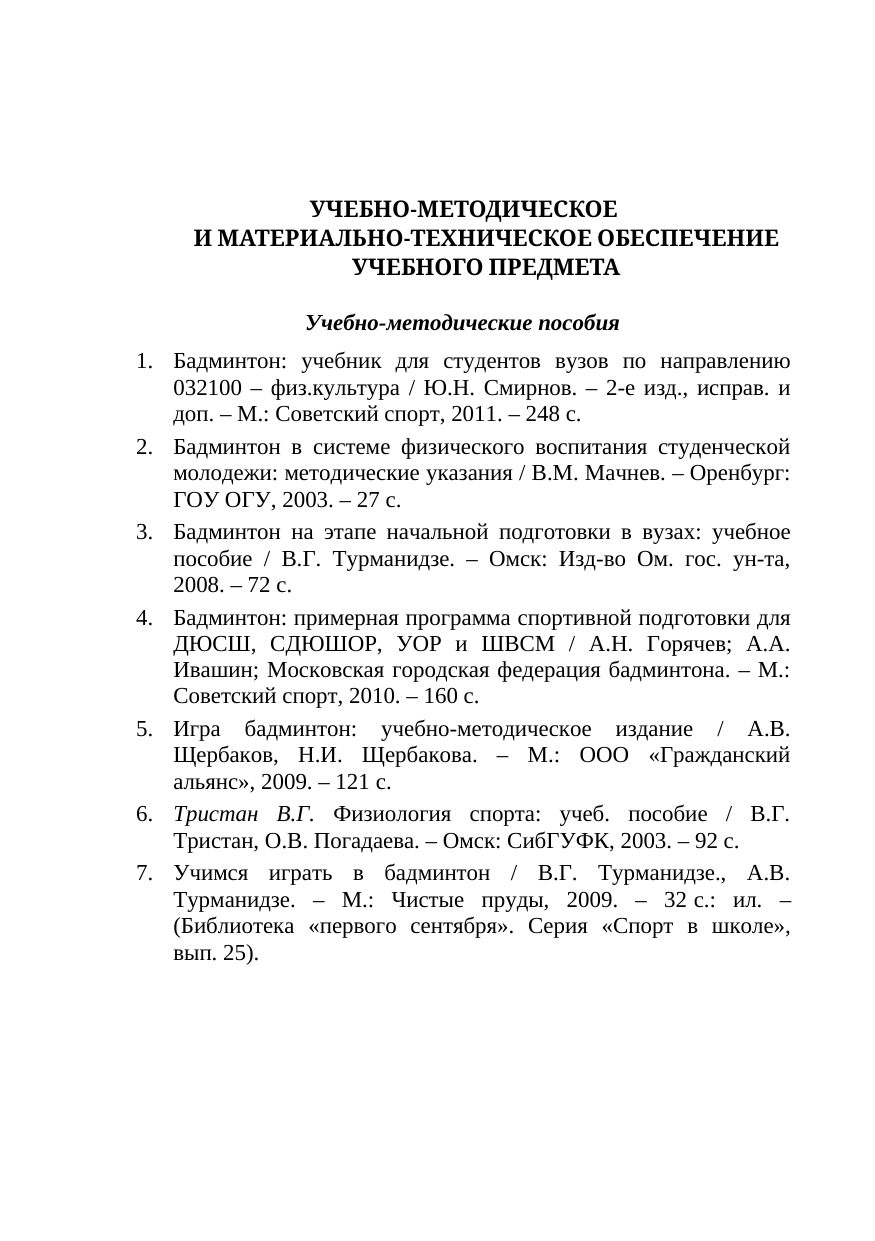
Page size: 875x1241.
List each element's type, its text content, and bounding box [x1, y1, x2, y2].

text Учебно-методические пособия [136, 309, 791, 335]
text 1. Бадминтон: учебник для студентов вузов по направлению 032100 – физ.культура / Ю.Н. Смирнов. – 2-е изд., исправ. и доп. – М.: Советский спорт, 2011. – 248 с. [136, 348, 791, 427]
text 3. Бадминтон на этапе начальной подготовки в вузах: учебное пособие / В.Г. Турманидзе. – Омск: Изд-во Ом. гос. ун-та, 2008. – 72 с. [136, 518, 791, 597]
text 7. Учимся играть в бадминтон / В.Г. Турманидзе., А.В. Турманидзе. – М.: Чистые пруды, 2009. – 32 с.: ил. – (Библиотека «первого сентября». Серия «Спорт в школе», вып. 25). [136, 859, 791, 965]
text 5. Игра бадминтон: учебно-методическое издание / А.В. Щербаков, Н.И. Щербакова. – М.: ООО «Гражданский альянс», 2009. – 121 с. [136, 715, 791, 794]
text 6. Тристан В.Г. Физиология спорта: учеб. пособие / В.Г. Тристан, О.В. Погадаева. – Омск: СибГУФК, 2003. – 92 с. [136, 801, 791, 853]
text 4. Бадминтон: примерная программа спортивной подготовки для ДЮСШ, СДЮШОР, УОР и ШВСМ / А.Н. Горячев; А.А. Ивашин; Московская городская федерация бадминтона. – М.: Советский спорт, 2010. – 160 с. [136, 603, 791, 709]
subtitle Учебно-методическое и материально-техническое обеспечение учебного предмета [136, 197, 791, 281]
text 2. Бадминтон в системе физического воспитания студенческой молодежи: методические указания / В.М. Мачнев. – Оренбург: ГОУ ОГУ, 2003. – 27 с. [136, 433, 791, 512]
